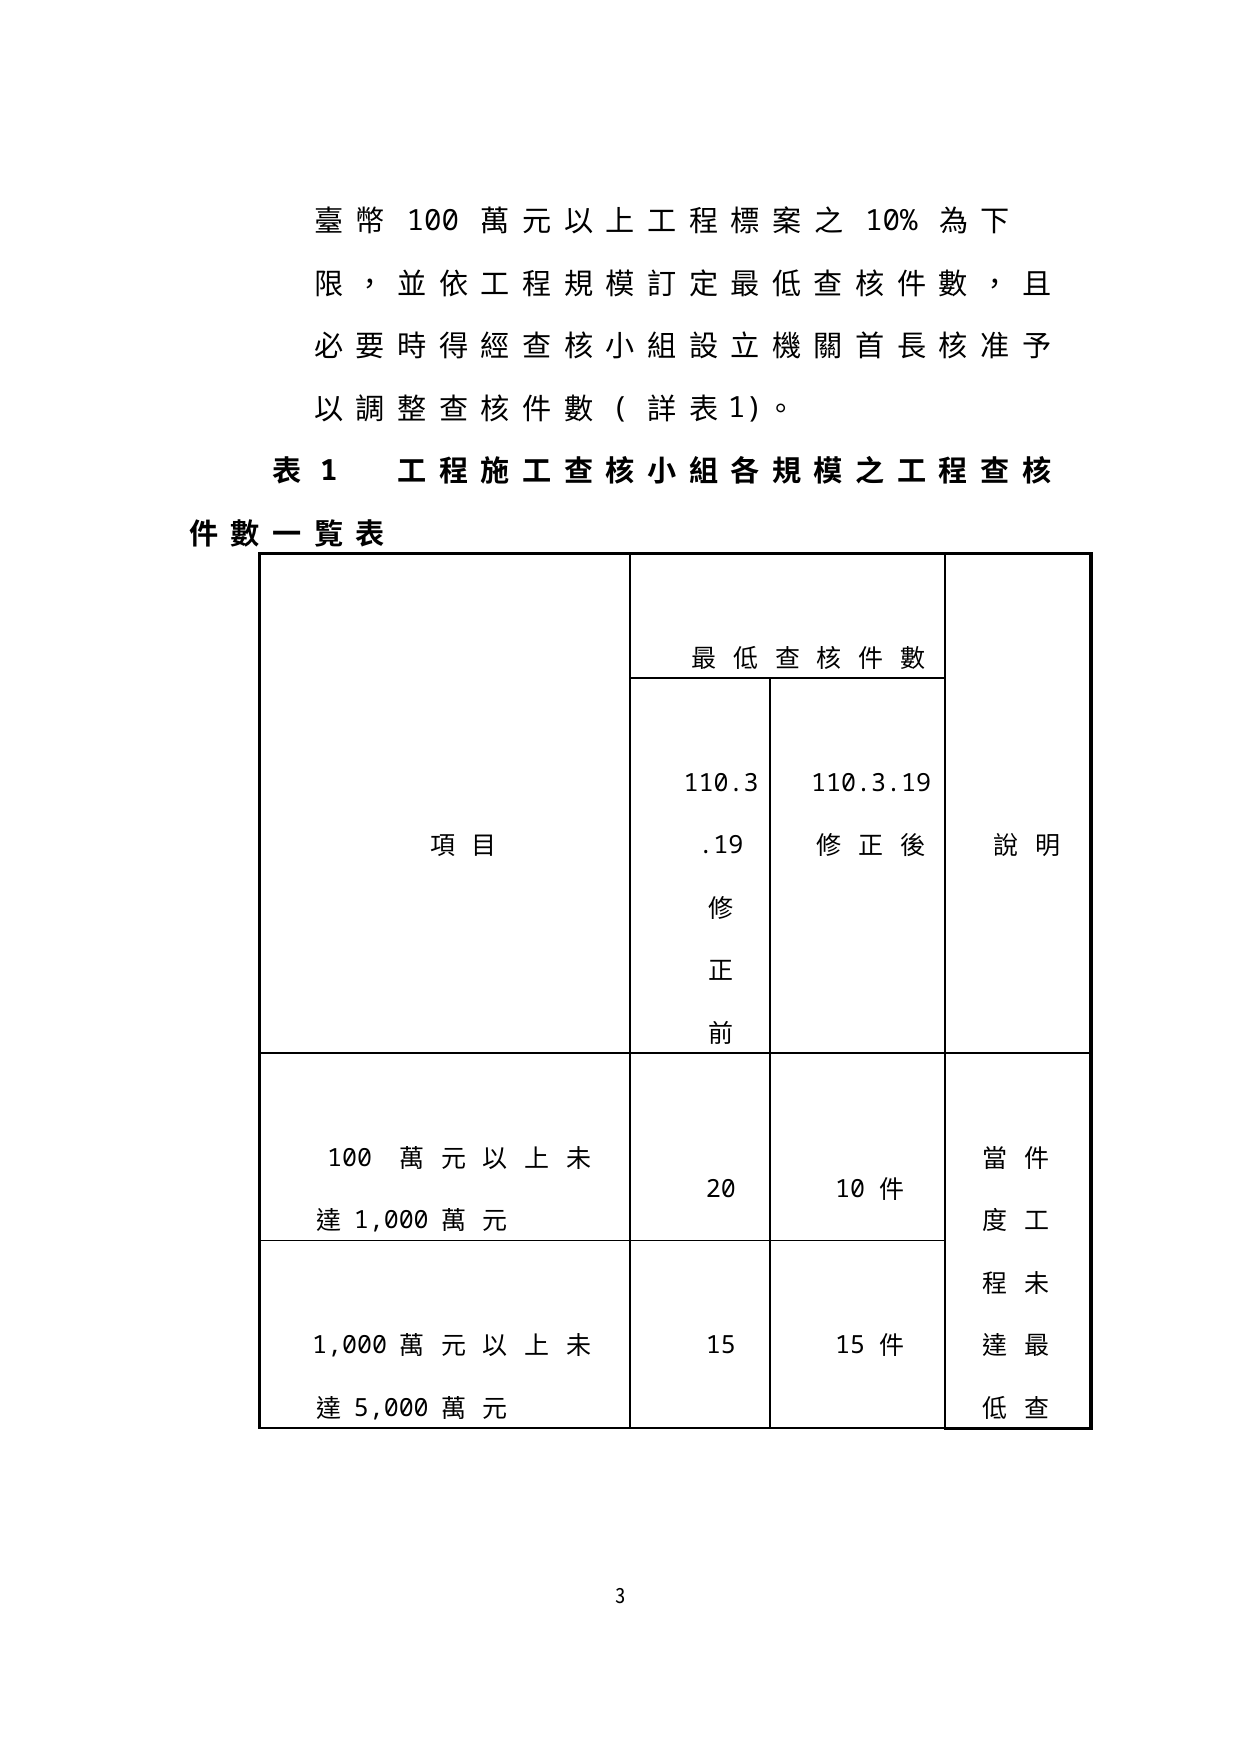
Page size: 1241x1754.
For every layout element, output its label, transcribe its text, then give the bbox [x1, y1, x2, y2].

text 臺幣100萬元以上工程標案之10%為下限，並依工程規模訂定最低查核件數，且必要時得經查核小組設立機關首長核准予以調整查核件數(詳表1)。 [271, 177, 1058, 427]
table_cell 1,000萬元以上未達5,000萬元 [261, 1241, 629, 1427]
table_cell 110.3.19 修正後 [771, 679, 944, 1052]
table_header 說明 [946, 555, 1089, 1052]
table_cell 10件 [771, 1054, 944, 1240]
table_cell 20 [631, 1054, 769, 1240]
table_cell 當件度工程未達最低查 [946, 1054, 1089, 1427]
table_cell 15 [631, 1241, 769, 1427]
text 表1 工程施工查核小組各規模之工程查核件數一覧表 [183, 427, 1058, 552]
table_header 項目 [261, 555, 629, 1052]
table_cell 110.3.19修正前 [631, 679, 769, 1052]
table_cell 15件 [771, 1241, 944, 1427]
table_header 最低查核件數 [631, 555, 944, 677]
table_cell 100萬元以上未達1,000萬元 [261, 1054, 629, 1240]
